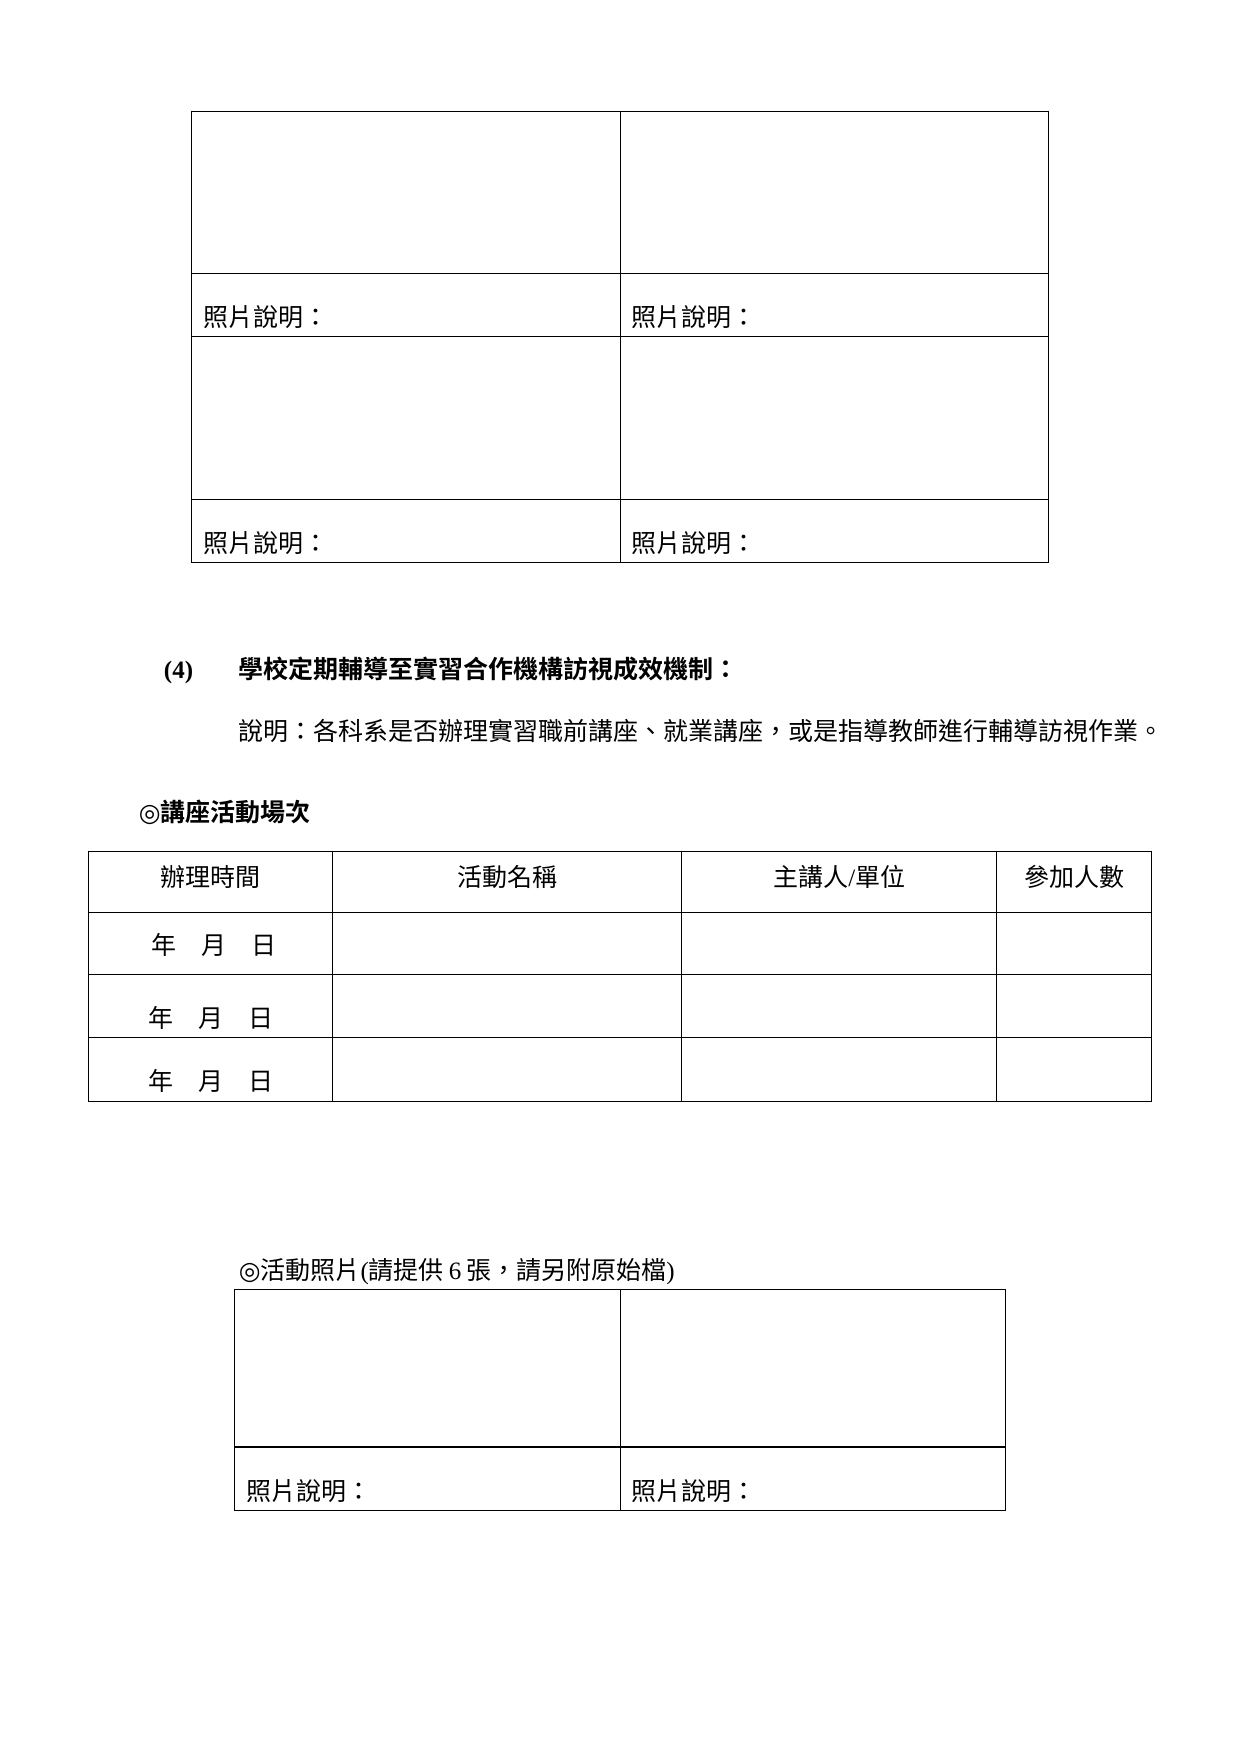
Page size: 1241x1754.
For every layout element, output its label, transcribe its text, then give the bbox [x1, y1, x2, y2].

table_cell [333, 1038, 681, 1101]
table_header 活動名稱 [333, 852, 681, 912]
table_cell [621, 112, 1048, 272]
table_header 主講人/單位 [682, 852, 996, 912]
table_cell [192, 337, 620, 498]
table_cell [682, 1038, 996, 1101]
table_cell 照片說明： [621, 1448, 1005, 1510]
table_cell [621, 337, 1048, 498]
table_cell [682, 913, 996, 973]
table_cell 照片說明： [192, 274, 620, 336]
table_cell [997, 1038, 1151, 1101]
table_cell 照片說明： [192, 500, 620, 562]
table_cell [333, 975, 681, 1037]
list 學校定期輔導至實習合作機構訪視成效機制： [164, 626, 1152, 688]
table_cell 年 月 日 [89, 975, 332, 1037]
table_cell [333, 913, 681, 973]
table_cell [997, 913, 1151, 973]
table_header 參加人數 [997, 852, 1151, 912]
table_cell [997, 975, 1151, 1037]
table_header [621, 1290, 1005, 1446]
table_header [235, 1290, 620, 1446]
table_cell 照片說明： [621, 274, 1048, 336]
table_cell 照片說明： [235, 1448, 620, 1510]
text 說明：各科系是否辦理實習職前講座、就業講座，或是指導教師進行輔導訪視作業。 [239, 688, 1152, 751]
table_cell 年 月 日 [89, 1038, 332, 1101]
table_cell 照片說明： [621, 500, 1048, 562]
text ◎講座活動場次 [139, 769, 1152, 832]
text ◎活動照片(請提供6張，請另附原始檔) [239, 1227, 1152, 1289]
table_header 辦理時間 [89, 852, 332, 912]
table_cell [192, 112, 620, 272]
table_cell 年 月 日 [89, 913, 332, 973]
table_cell [682, 975, 996, 1037]
